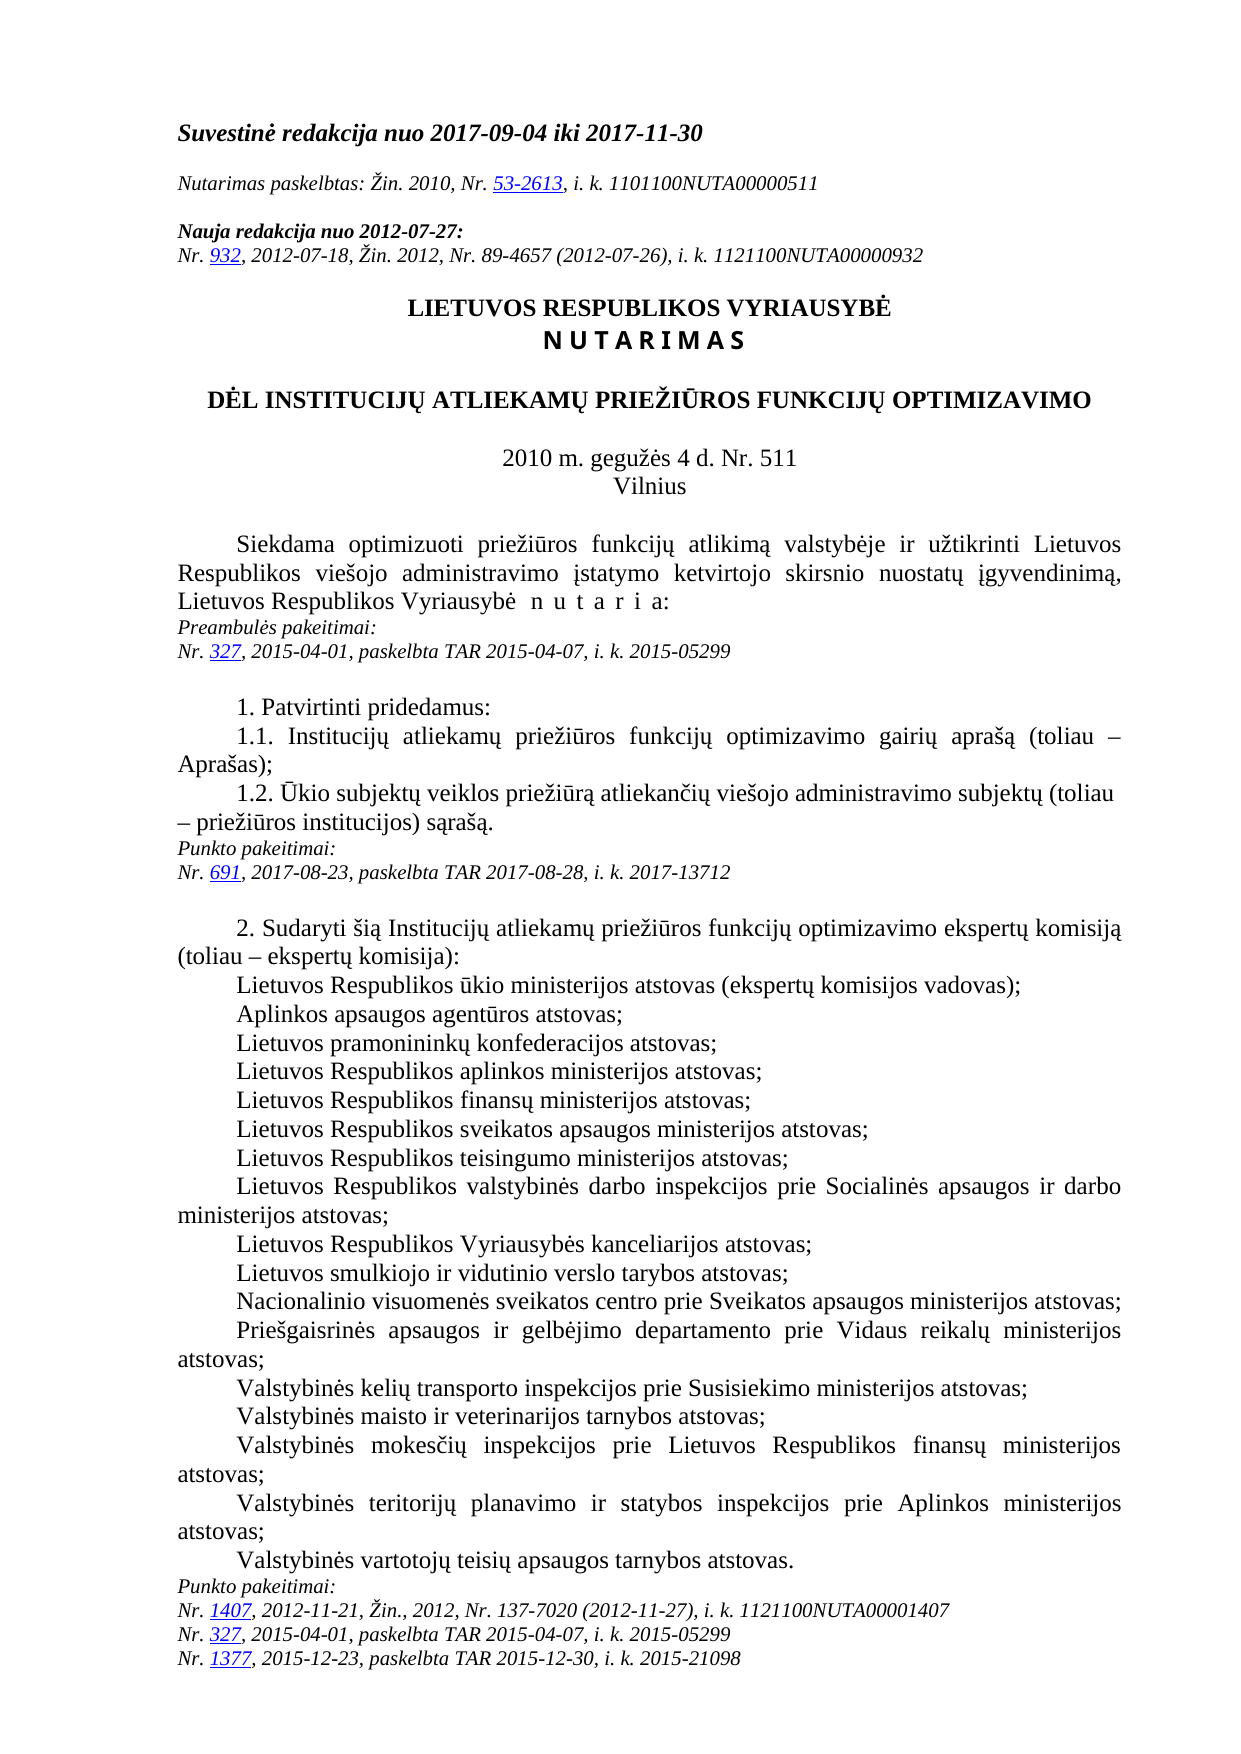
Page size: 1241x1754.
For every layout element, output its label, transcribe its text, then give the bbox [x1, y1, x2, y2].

text Lietuvos Respublikos valstybinės darbo inspekcijos prie Socialinės apsaugos ir darbo ministerijos atstovas; [177, 1171, 1122, 1229]
text Valstybinės teritorijų planavimo ir statybos inspekcijos prie Aplinkos ministerijos atstovas; [177, 1488, 1122, 1545]
text Punkto pakeitimai: [177, 1574, 1122, 1598]
text 2. Sudaryti šią Institucijų atliekamų priežiūros funkcijų optimizavimo ekspertų komisiją (toliau – ekspertų komisija): [177, 913, 1122, 970]
text Lietuvos smulkiojo ir vidutinio verslo tarybos atstovas; [177, 1258, 1122, 1286]
text Lietuvos Respublikos Vyriausybės kanceliarijos atstovas; [177, 1229, 1122, 1258]
text Lietuvos Respublikos aplinkos ministerijos atstovas; [177, 1056, 1122, 1085]
text LIETUVOS RESPUBLIKOS VYRIAUSYBĖ [177, 293, 1122, 322]
text Lietuvos Respublikos sveikatos apsaugos ministerijos atstovas; [177, 1114, 1122, 1143]
text Nr. 1377, 2015-12-23, paskelbta TAR 2015-12-30, i. k. 2015-21098 [177, 1646, 1122, 1670]
text Valstybinės mokesčių inspekcijos prie Lietuvos Respublikos finansų ministerijos atstovas; [177, 1430, 1122, 1488]
text Nr. 327, 2015-04-01, paskelbta TAR 2015-04-07, i. k. 2015-05299 [177, 1622, 1122, 1646]
text Valstybinės maisto ir veterinarijos tarnybos atstovas; [177, 1401, 1122, 1430]
text Nr. 932, 2012-07-18, Žin. 2012, Nr. 89-4657 (2012-07-26), i. k. 1121100NUTA00000932 [177, 243, 1122, 267]
text Lietuvos pramonininkų konfederacijos atstovas; [177, 1028, 1122, 1056]
text 1.1. Institucijų atliekamų priežiūros funkcijų optimizavimo gairių aprašą (toliau – Aprašas); [177, 721, 1122, 778]
text 1.2. Ūkio subjektų veiklos priežiūrą atliekančių viešojo administravimo subjektų (toliau – priežiūros institucijos) sąrašą. [177, 778, 1122, 836]
text Punkto pakeitimai: [177, 836, 1122, 860]
text Siekdama optimizuoti priežiūros funkcijų atlikimą valstybėje ir užtikrinti Lietuvos Respublikos viešojo administravimo įstatymo ketvirtojo skirsnio nuostatų įgyvendinimą, Lietuvos Respublikos Vyriausybė nutaria: [177, 529, 1122, 615]
text Lietuvos Respublikos finansų ministerijos atstovas; [177, 1085, 1122, 1114]
text Nacionalinio visuomenės sveikatos centro prie Sveikatos apsaugos ministerijos atstovas; [177, 1286, 1122, 1315]
text Nr. 327, 2015-04-01, paskelbta TAR 2015-04-07, i. k. 2015-05299 [177, 639, 1122, 663]
text Nr. 1407, 2012-11-21, Žin., 2012, Nr. 137-7020 (2012-11-27), i. k. 1121100NUTA00001407 [177, 1598, 1122, 1622]
text 1. Patvirtinti pridedamus: [177, 692, 1122, 721]
text Aplinkos apsaugos agentūros atstovas; [177, 999, 1122, 1028]
text Valstybinės vartotojų teisių apsaugos tarnybos atstovas. [177, 1545, 1122, 1574]
text Priešgaisrinės apsaugos ir gelbėjimo departamento prie Vidaus reikalų ministerijos atstovas; [177, 1315, 1122, 1373]
text Nr. 691, 2017-08-23, paskelbta TAR 2017-08-28, i. k. 2017-13712 [177, 860, 1122, 884]
text Suvestinė redakcija nuo 2017-09-04 iki 2017-11-30 [177, 118, 1122, 147]
text Valstybinės kelių transporto inspekcijos prie Susisiekimo ministerijos atstovas; [177, 1373, 1122, 1401]
text 2010 m. gegužės 4 d. Nr. 511 [177, 443, 1122, 471]
text Lietuvos Respublikos teisingumo ministerijos atstovas; [177, 1143, 1122, 1171]
text Vilnius [177, 471, 1122, 500]
text DĖL INSTITUCIJŲ ATLIEKAMŲ PRIEŽIŪROS FUNKCIJŲ OPTIMIZAVIMO [177, 385, 1122, 414]
text Nauja redakcija nuo 2012-07-27: [177, 219, 1122, 243]
text Nutarimas paskelbtas: Žin. 2010, Nr. 53-2613, i. k. 1101100NUTA00000511 [177, 171, 1122, 195]
text NUTARIMAS [177, 322, 1122, 356]
text Lietuvos Respublikos ūkio ministerijos atstovas (ekspertų komisijos vadovas); [177, 970, 1122, 999]
text Preambulės pakeitimai: [177, 615, 1122, 639]
